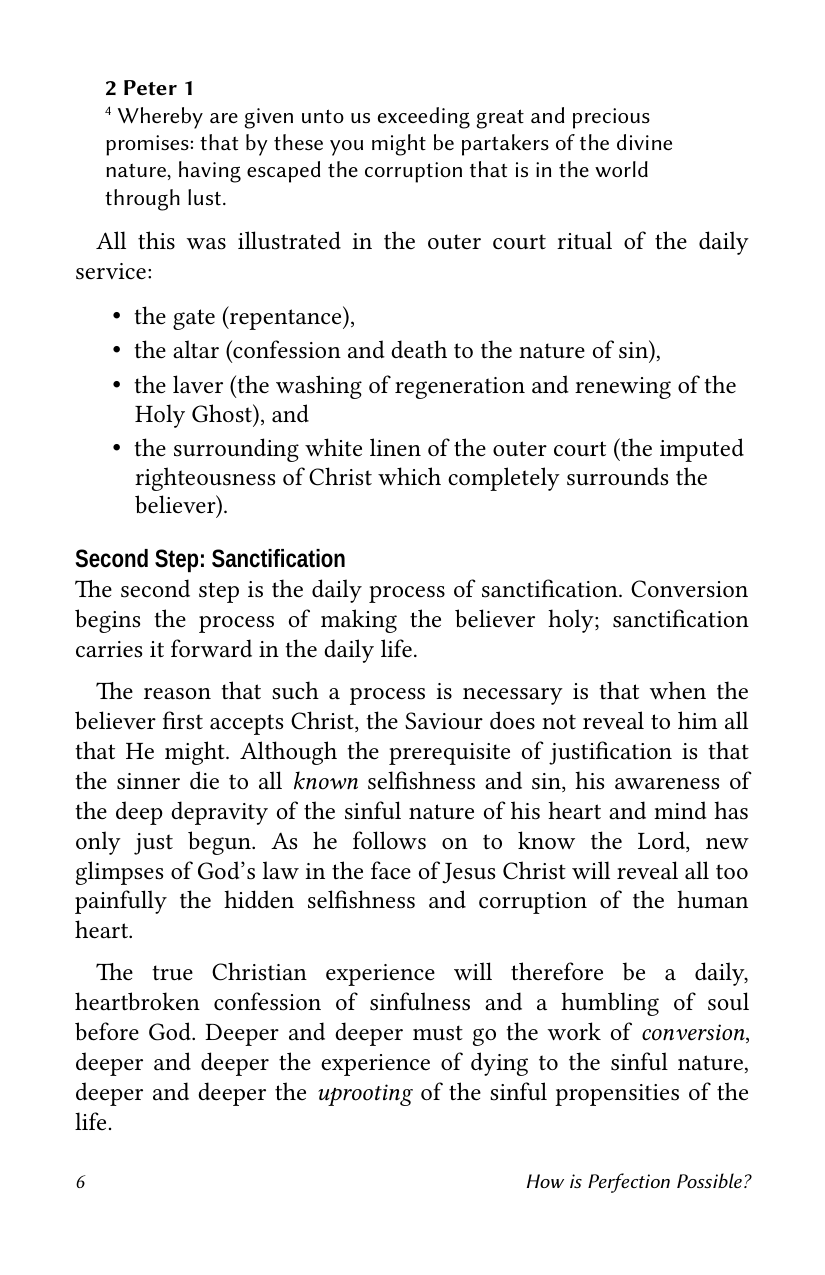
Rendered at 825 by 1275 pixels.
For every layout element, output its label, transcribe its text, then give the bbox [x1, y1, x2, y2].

list the altar (confession and death to the nature of sin), [112, 337, 750, 365]
text The reason that such a process is necessary is that when the believer first accepts Christ, the Saviour does not reveal to him all that He might. Although the prerequisite of justification is that the sinner die to all known selfishness and sin, his awareness of the deep depravity of the sinful nature of his heart and mind has only just begun. As he follows on to know the Lord, new glimpses of God’s law in the face of Jesus Christ will reveal all too painfully the hidden selfishness and corruption of the human heart. [75, 677, 750, 945]
text 2 Peter 1 [105, 75, 750, 101]
list the surrounding white linen of the outer court (the imputed righteousness of Christ which completely surrounds the believer). [112, 434, 750, 520]
text 4 Whereby are given unto us exceeding great and precious promises: that by these you might be partakers of the divine nature, having escaped the corruption that is in the world through lust. [105, 103, 720, 211]
text The second step is the daily process of sanctification. Conversion begins the process of making the believer holy; sanctification carries it forward in the daily life. [75, 576, 750, 664]
subtitle Second Step: Sanctification [75, 544, 750, 572]
text All this was illustrated in the outer court ritual of the daily service: [75, 227, 750, 286]
list the laver (the washing of regeneration and renewing of the Holy Ghost), and [112, 371, 750, 428]
list the gate (repentance), [112, 302, 750, 331]
text The true Christian experience will therefore be a daily, heartbroken confession of sinfulness and a humbling of soul before God. Deeper and deeper must go the work of conversion, deeper and deeper the experience of dying to the sinful nature, deeper and deeper the uprooting of the sinful propensities of the life. [75, 958, 750, 1136]
